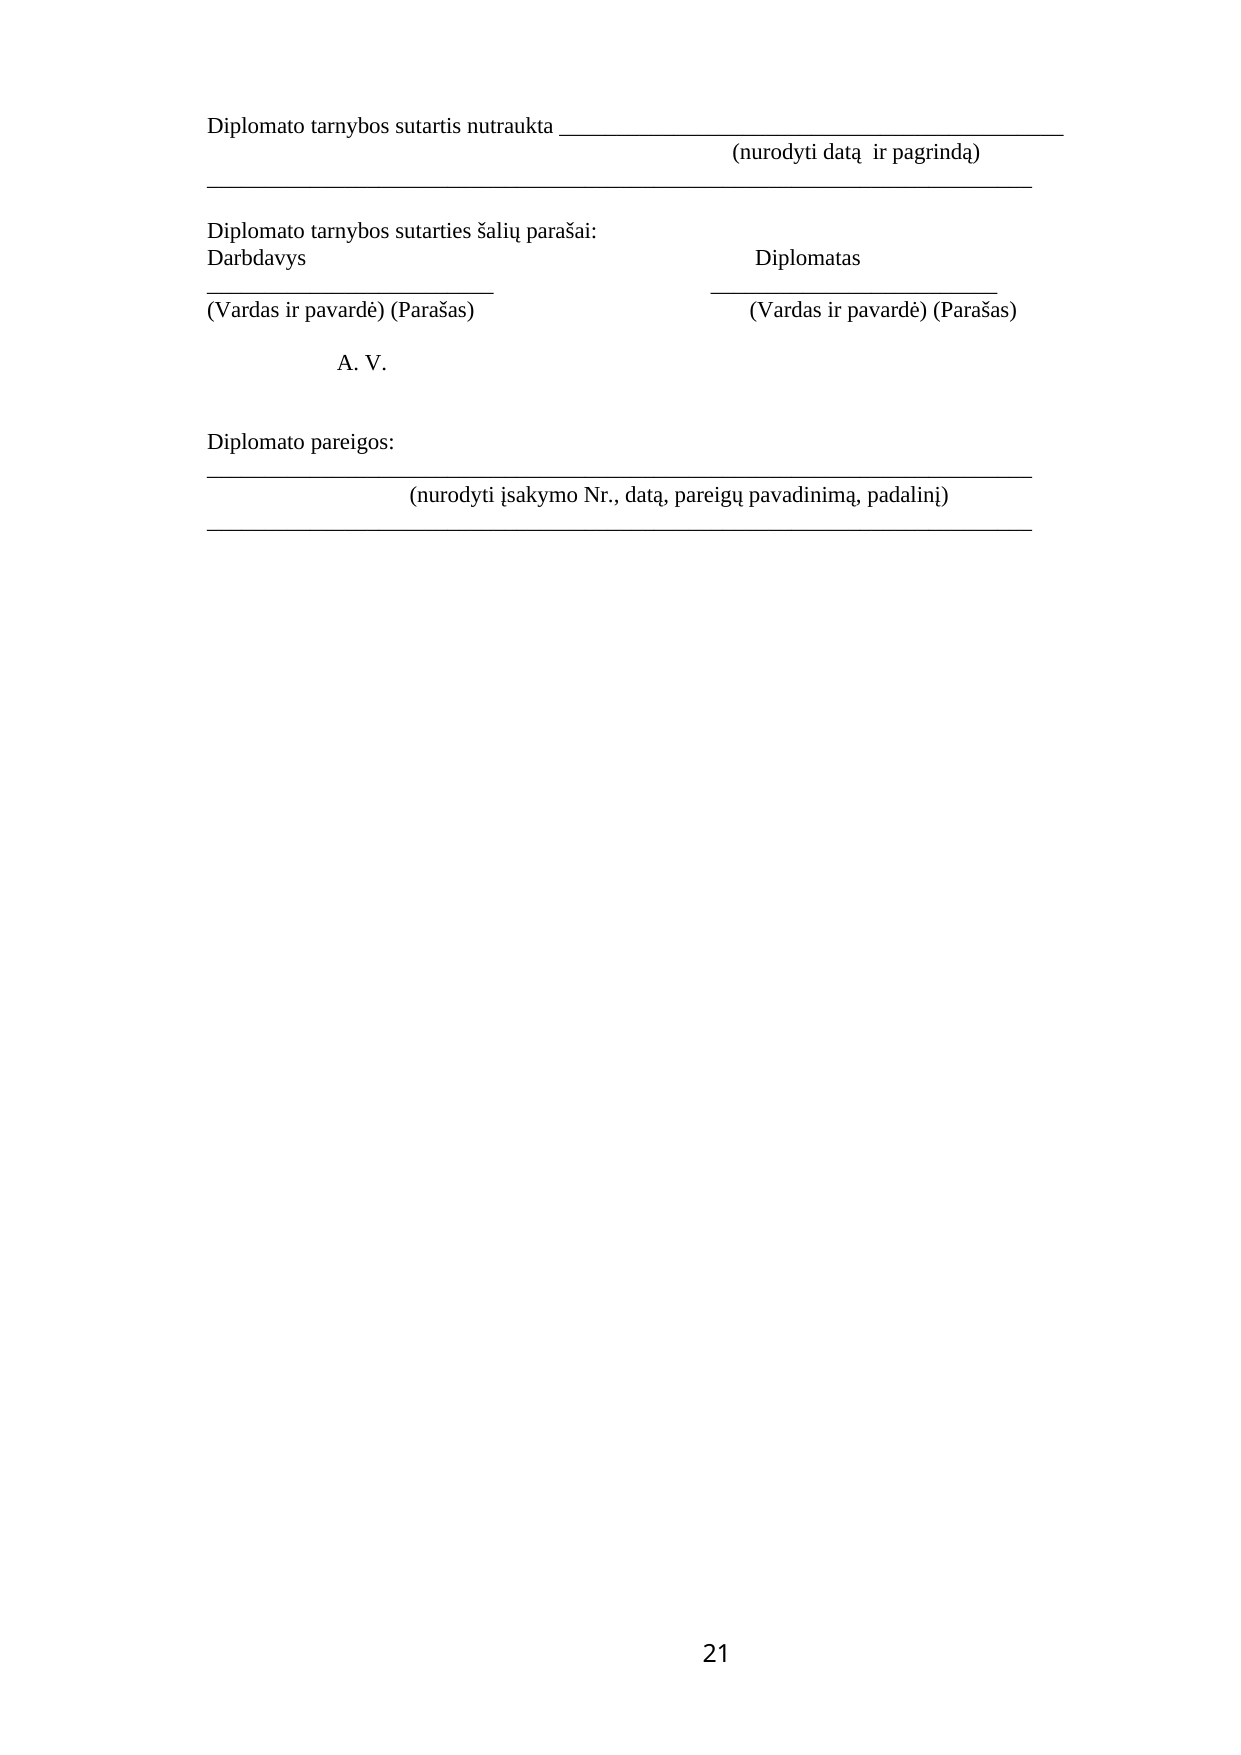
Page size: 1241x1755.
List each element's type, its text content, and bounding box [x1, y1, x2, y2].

text Darbdavys Diplomatas [207, 243, 1152, 270]
text ________________________________________________________________________ [207, 164, 1152, 191]
text (nurodyti įsakymo Nr., datą, pareigų pavadinimą, padalinį) [207, 481, 1152, 507]
text ________________________________________________________________________ [207, 507, 1152, 533]
text _________________________ _________________________ [207, 270, 1152, 296]
text (Vardas ir pavardė) (Parašas) (Vardas ir pavardė) (Parašas) [207, 296, 1152, 323]
text Diplomato tarnybos sutartis nutraukta ____________________________________________ [207, 112, 1152, 138]
text Diplomato tarnybos sutarties šalių parašai: [207, 217, 1152, 243]
text (nurodyti datą ir pagrindą) [207, 138, 1152, 164]
text ________________________________________________________________________ [207, 454, 1152, 481]
text Diplomato pareigos: [207, 428, 1152, 454]
text A. V. [207, 349, 1152, 375]
